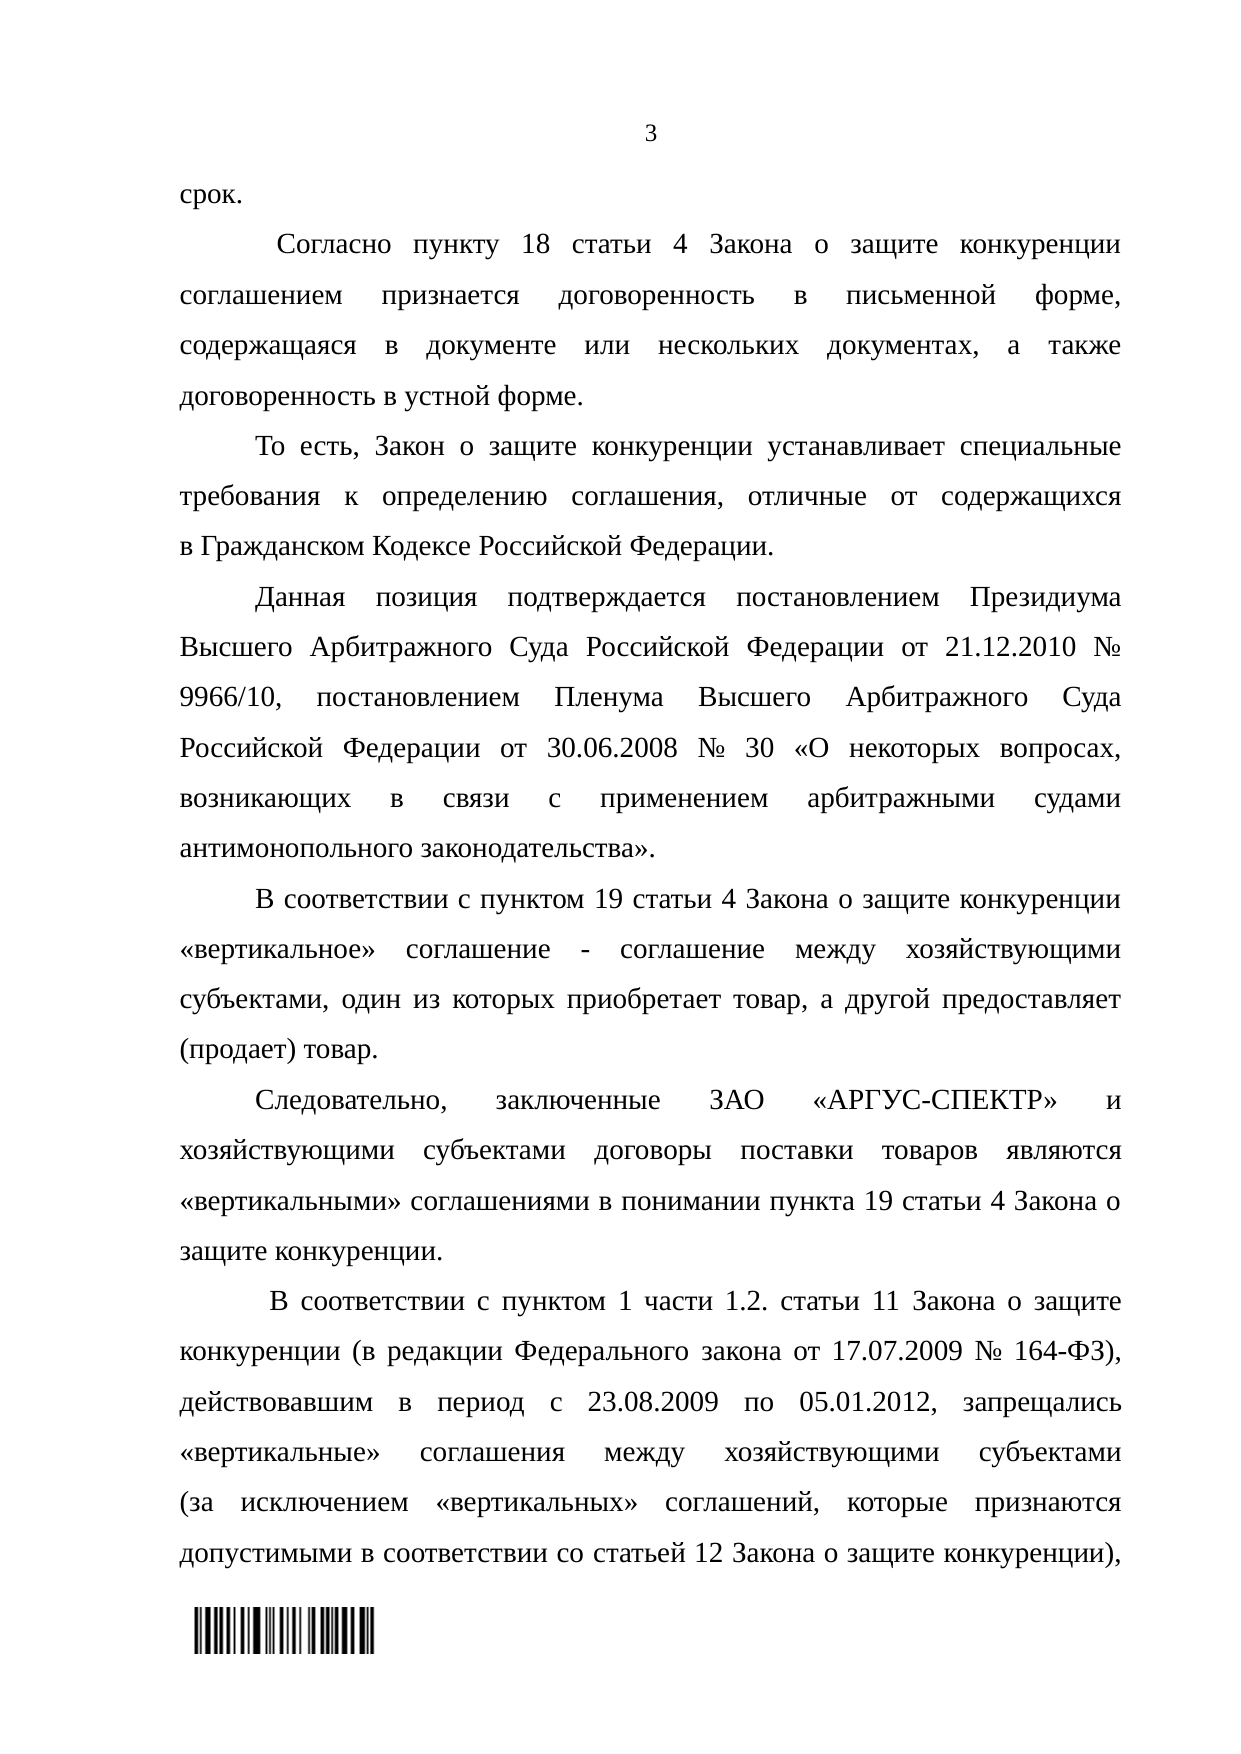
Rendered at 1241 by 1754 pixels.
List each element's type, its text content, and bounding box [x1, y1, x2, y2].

picture [179, 1607, 392, 1654]
text Данная позиция подтверждается постановлением Президиума Высшего Арбитражного Суда Российской Федерации от 21.12.2010 № 9966/10, постановлением Пленума Высшего Арбитражного Суда Российской Федерации от 30.06.2008 № 30 «О некоторых вопросах, возникающих в связи с применением арбитражными судами антимонопольного законодательства». [179, 579, 1122, 864]
text Следовательно, заключенные ЗАО «АРГУС-СПЕКТР» и хозяйствующими субъектами договоры поставки товаров являются «вертикальными» соглашениями в понимании пункта 19 статьи 4 Закона о защите конкуренции. [179, 1082, 1122, 1266]
text В соответствии с пунктом 19 статьи 4 Закона о защите конкуренции «вертикальное» соглашение - соглашение между хозяйствующими субъектами, один из которых приобретает товар, а другой предоставляет (продает) товар. [179, 881, 1122, 1065]
text В соответствии с пунктом 1 части 1.2. статьи 11 Закона о защите конкуренции (в редакции Федерального закона от 17.07.2009 № 164-ФЗ), действовавшим в период с 23.08.2009 по 05.01.2012, запрещались «вертикальные» соглашения между хозяйствующими субъектами (за исключением «вертикальных» соглашений, которые признаются допустимыми в соответствии со статьей 12 Закона о защите конкуренции), [179, 1283, 1122, 1568]
text То есть, Закон о защите конкуренции устанавливает специальные требования к определению соглашения, отличные от содержащихся в Гражданском Кодексе Российской Федерации. [179, 428, 1122, 562]
text срок. [179, 176, 1122, 210]
text Согласно пункту 18 статьи 4 Закона о защите конкуренции соглашением признается договоренность в письменной форме, содержащаяся в документе или нескольких документах, а также договоренность в устной форме. [179, 227, 1122, 411]
